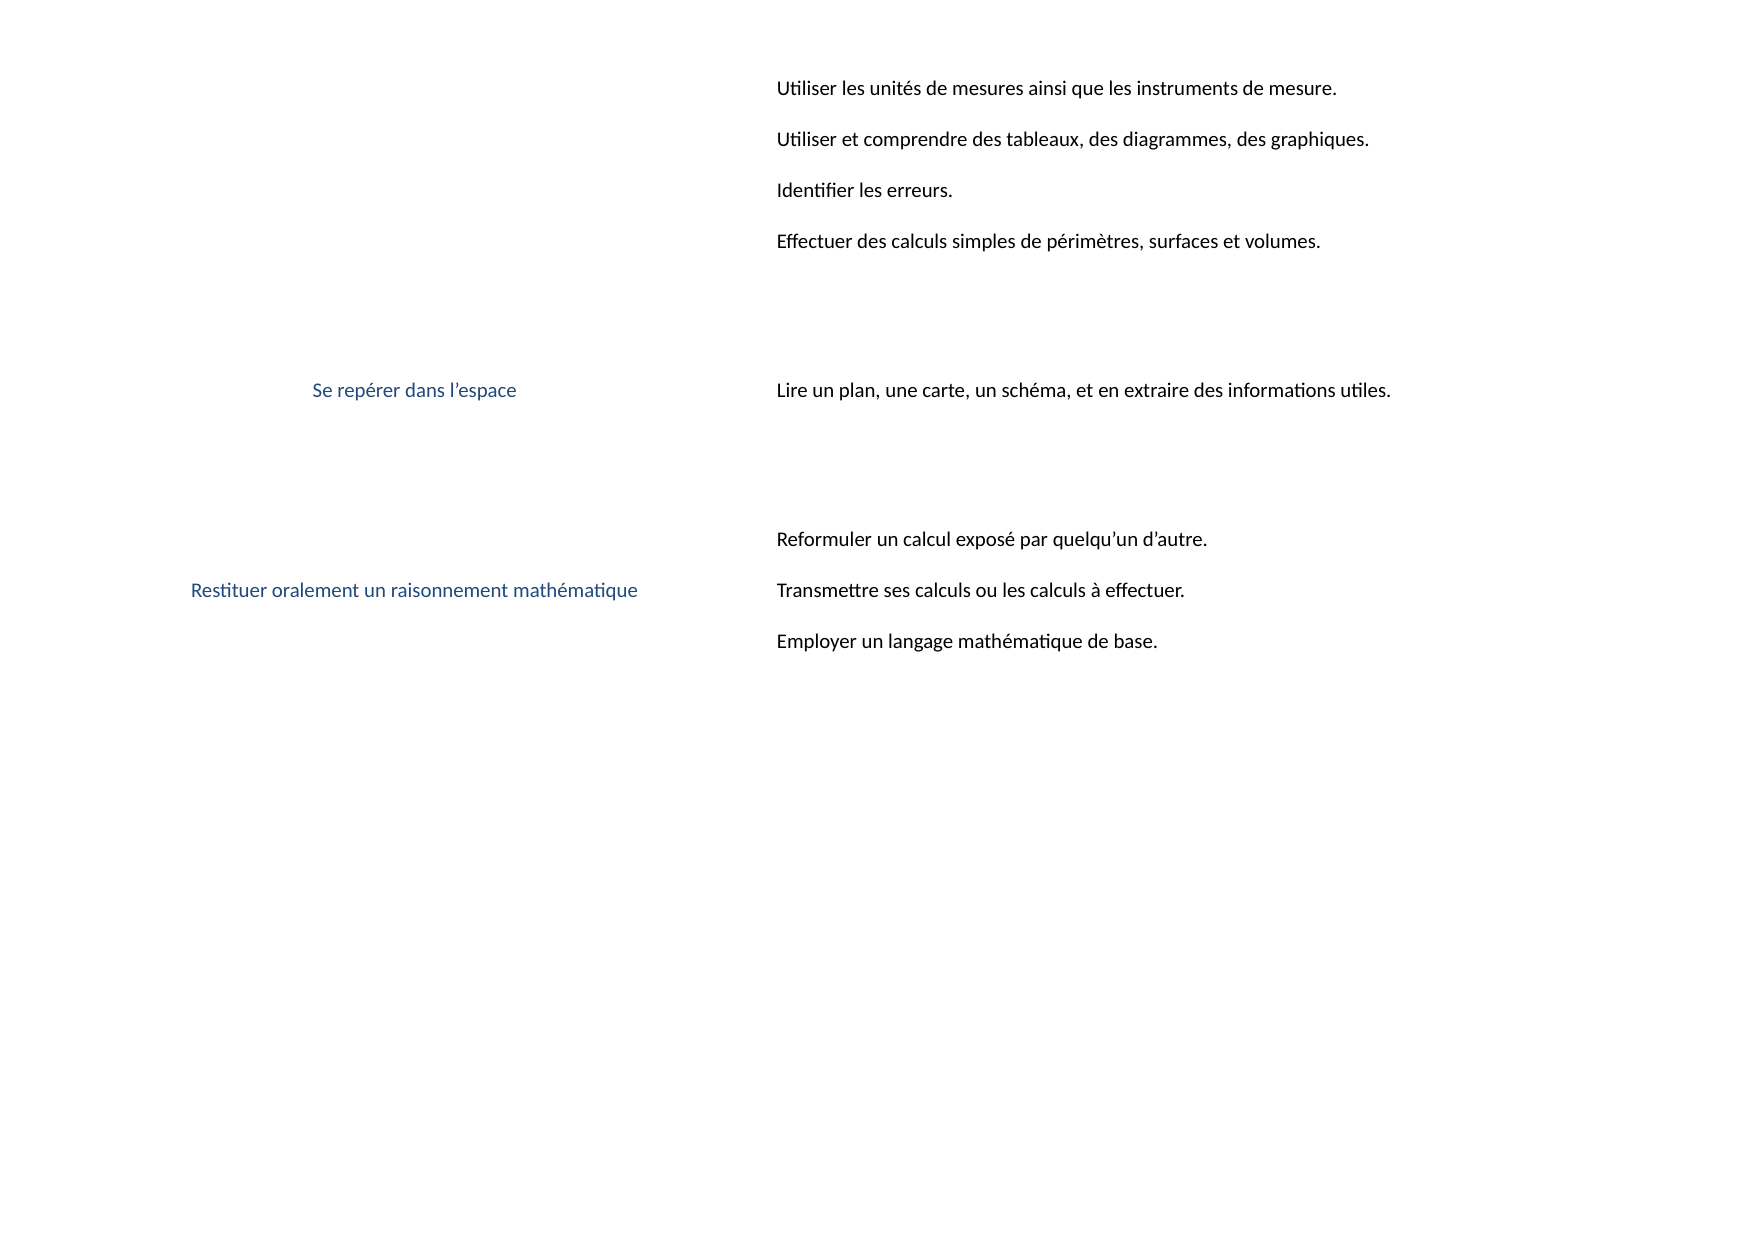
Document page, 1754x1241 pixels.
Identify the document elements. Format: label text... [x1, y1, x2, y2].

table_cell Restituer oralement un raisonnement mathématique [64, 475, 765, 726]
table_cell Lire un plan, une carte, un schéma, et en extraire des informations utiles. [765, 326, 1655, 475]
table_cell Se repérer dans l’espace [64, 326, 765, 475]
table_cell Reformuler un calcul exposé par quelqu’un d’autre. Transmettre ses calculs ou les calculs à effectuer. Employer un langage mathématique de base. [765, 475, 1655, 726]
table_cell Utiliser les unités de mesures ainsi que les instruments de mesure. Utiliser et comprendre des tableaux, des diagrammes, des graphiques. Identifier les erreurs. Effectuer des calculs simples de périmètres, surfaces et volumes. [765, 75, 1655, 326]
table_cell [64, 75, 765, 326]
